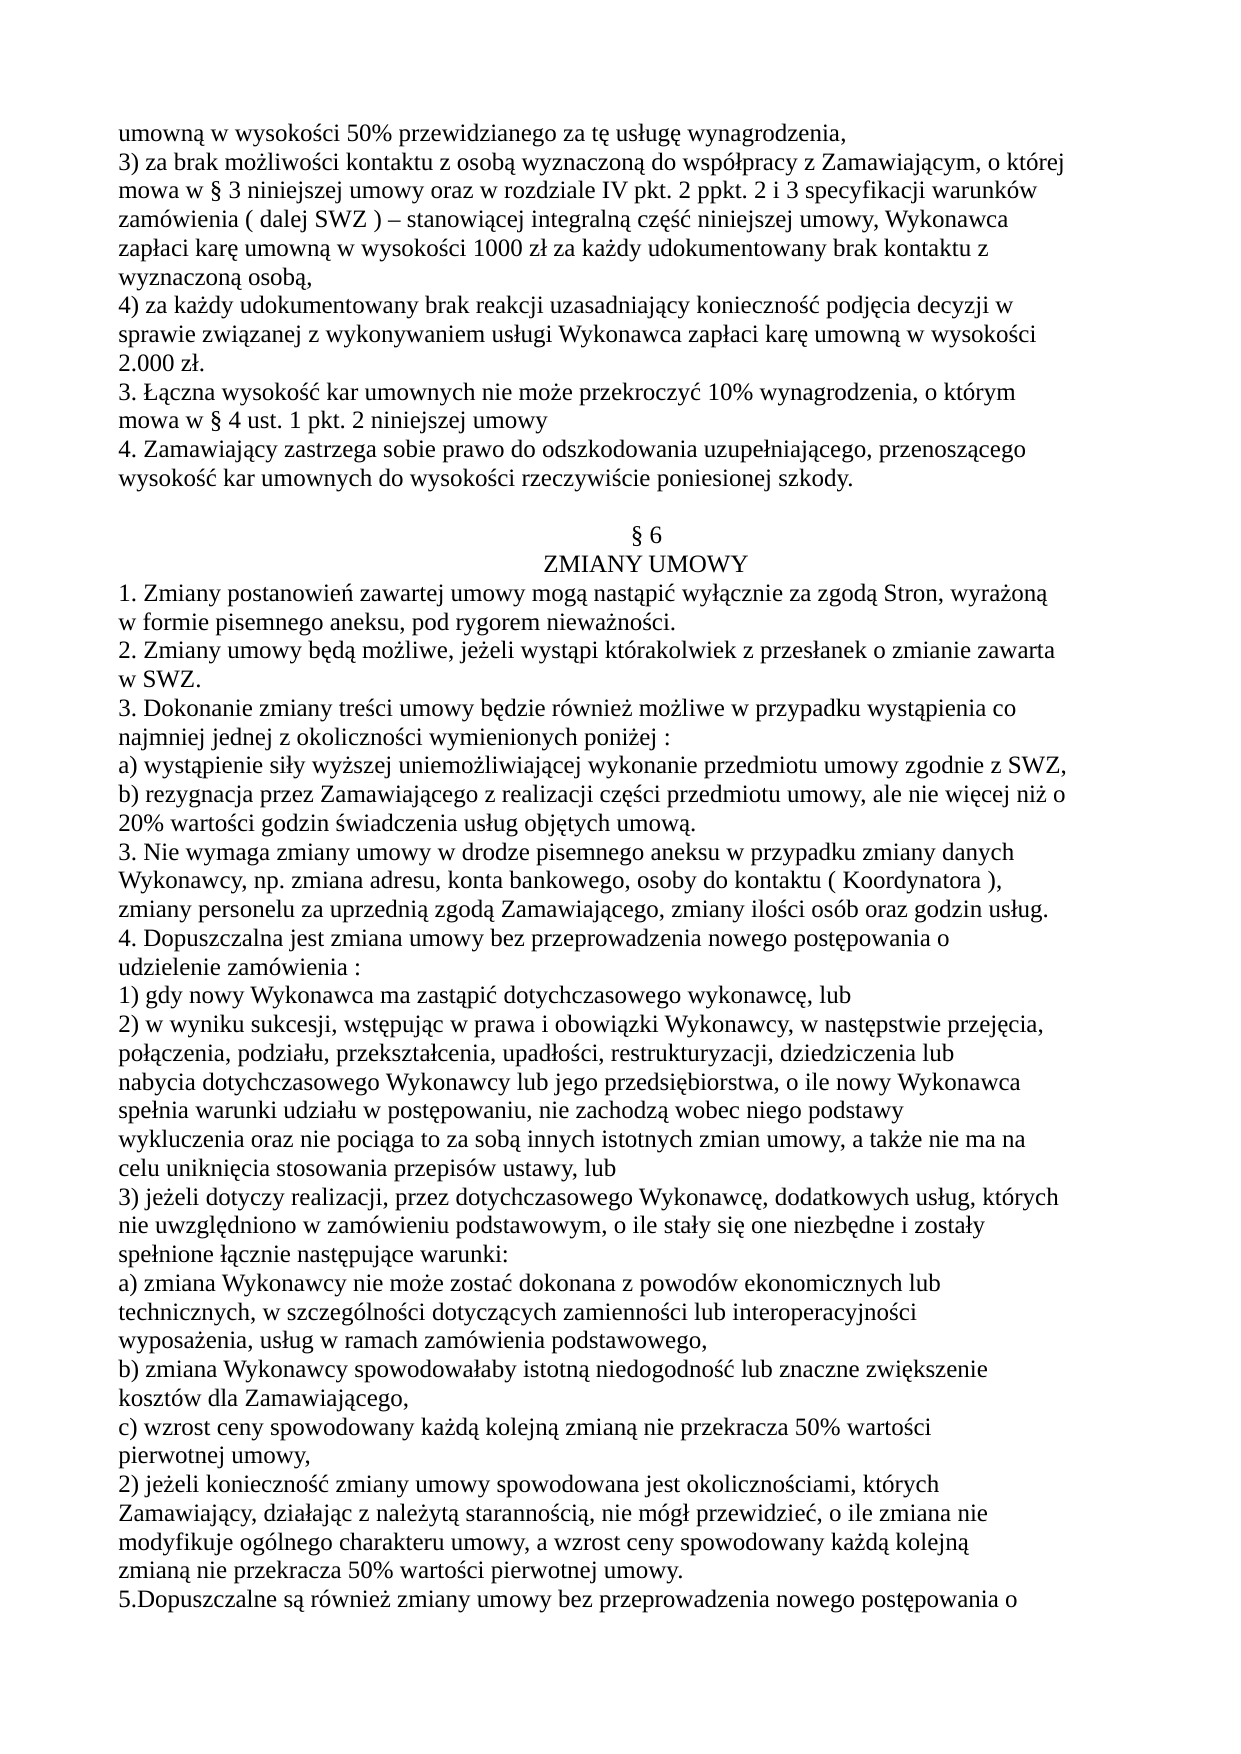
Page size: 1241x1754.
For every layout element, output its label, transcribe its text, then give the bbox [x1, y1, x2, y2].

text umowną w wysokości 50% przewidzianego za tę usługę wynagrodzenia, 3) za brak możliwości kontaktu z osobą wyznaczoną do współpracy z Zamawiającym, o której mowa w § 3 niniejszej umowy oraz w rozdziale IV pkt. 2 ppkt. 2 i 3 specyfikacji warunków zamówienia ( dalej SWZ ) – stanowiącej integralną część niniejszej umowy, Wykonawca zapłaci karę umowną w wysokości 1000 zł za każdy udokumentowany brak kontaktu z wyznaczoną osobą, 4) za każdy udokumentowany brak reakcji uzasadniający konieczność podjęcia decyzji w sprawie związanej z wykonywaniem usługi Wykonawca zapłaci karę umowną w wysokości 2.000 zł. 3. Łączna wysokość kar umownych nie może przekroczyć 10% wynagrodzenia, o którym mowa w § 4 ust. 1 pkt. 2 niniejszej umowy 4. Zamawiający zastrzega sobie prawo do odszkodowania uzupełniającego, przenoszącego wysokość kar umownych do wysokości rzeczywiście poniesionej szkody. § 6 ZMIANY UMOWY 1. Zmiany postanowień zawartej umowy mogą nastąpić wyłącznie za zgodą Stron, wyrażoną w formie pisemnego aneksu, pod rygorem nieważności. 2. Zmiany umowy będą możliwe, jeżeli wystąpi którakolwiek z przesłanek o zmianie zawarta w SWZ. 3. Dokonanie zmiany treści umowy będzie również możliwe w przypadku wystąpienia co najmniej jednej z okoliczności wymienionych poniżej : a) wystąpienie siły wyższej uniemożliwiającej wykonanie przedmiotu umowy zgodnie z SWZ, b) rezygnacja przez Zamawiającego z realizacji części przedmiotu umowy, ale nie więcej niż o 20% wartości godzin świadczenia usług objętych umową. 3. Nie wymaga zmiany umowy w drodze pisemnego aneksu w przypadku zmiany danych Wykonawcy, np. zmiana adresu, konta bankowego, osoby do kontaktu ( Koordynatora ), zmiany personelu za uprzednią zgodą Zamawiającego, zmiany ilości osób oraz godzin usług. [118, 118, 1122, 923]
text 4. Dopuszczalna jest zmiana umowy bez przeprowadzenia nowego postępowania o udzielenie zamówienia : 1) gdy nowy Wykonawca ma zastąpić dotychczasowego wykonawcę, lub 2) w wyniku sukcesji, wstępując w prawa i obowiązki Wykonawcy, w następstwie przejęcia, połączenia, podziału, przekształcenia, upadłości, restrukturyzacji, dziedziczenia lub nabycia dotychczasowego Wykonawcy lub jego przedsiębiorstwa, o ile nowy Wykonawca spełnia warunki udziału w postępowaniu, nie zachodzą wobec niego podstawy wykluczenia oraz nie pociąga to za sobą innych istotnych zmian umowy, a także nie ma na celu uniknięcia stosowania przepisów ustawy, lub 3) jeżeli dotyczy realizacji, przez dotychczasowego Wykonawcę, dodatkowych usług, których nie uwzględniono w zamówieniu podstawowym, o ile stały się one niezbędne i zostały spełnione łącznie następujące warunki: a) zmiana Wykonawcy nie może zostać dokonana z powodów ekonomicznych lub technicznych, w szczególności dotyczących zamienności lub interoperacyjności wyposażenia, usług w ramach zamówienia podstawowego, b) zmiana Wykonawcy spowodowałaby istotną niedogodność lub znaczne zwiększenie kosztów dla Zamawiającego, c) wzrost ceny spowodowany każdą kolejną zmianą nie przekracza 50% wartości pierwotnej umowy, 2) jeżeli konieczność zmiany umowy spowodowana jest okolicznościami, których Zamawiający, działając z należytą starannością, nie mógł przewidzieć, o ile zmiana nie modyfikuje ogólnego charakteru umowy, a wzrost ceny spowodowany każdą kolejną zmianą nie przekracza 50% wartości pierwotnej umowy. 5.Dopuszczalne są również zmiany umowy bez przeprowadzenia nowego postępowania o [118, 923, 1122, 1613]
